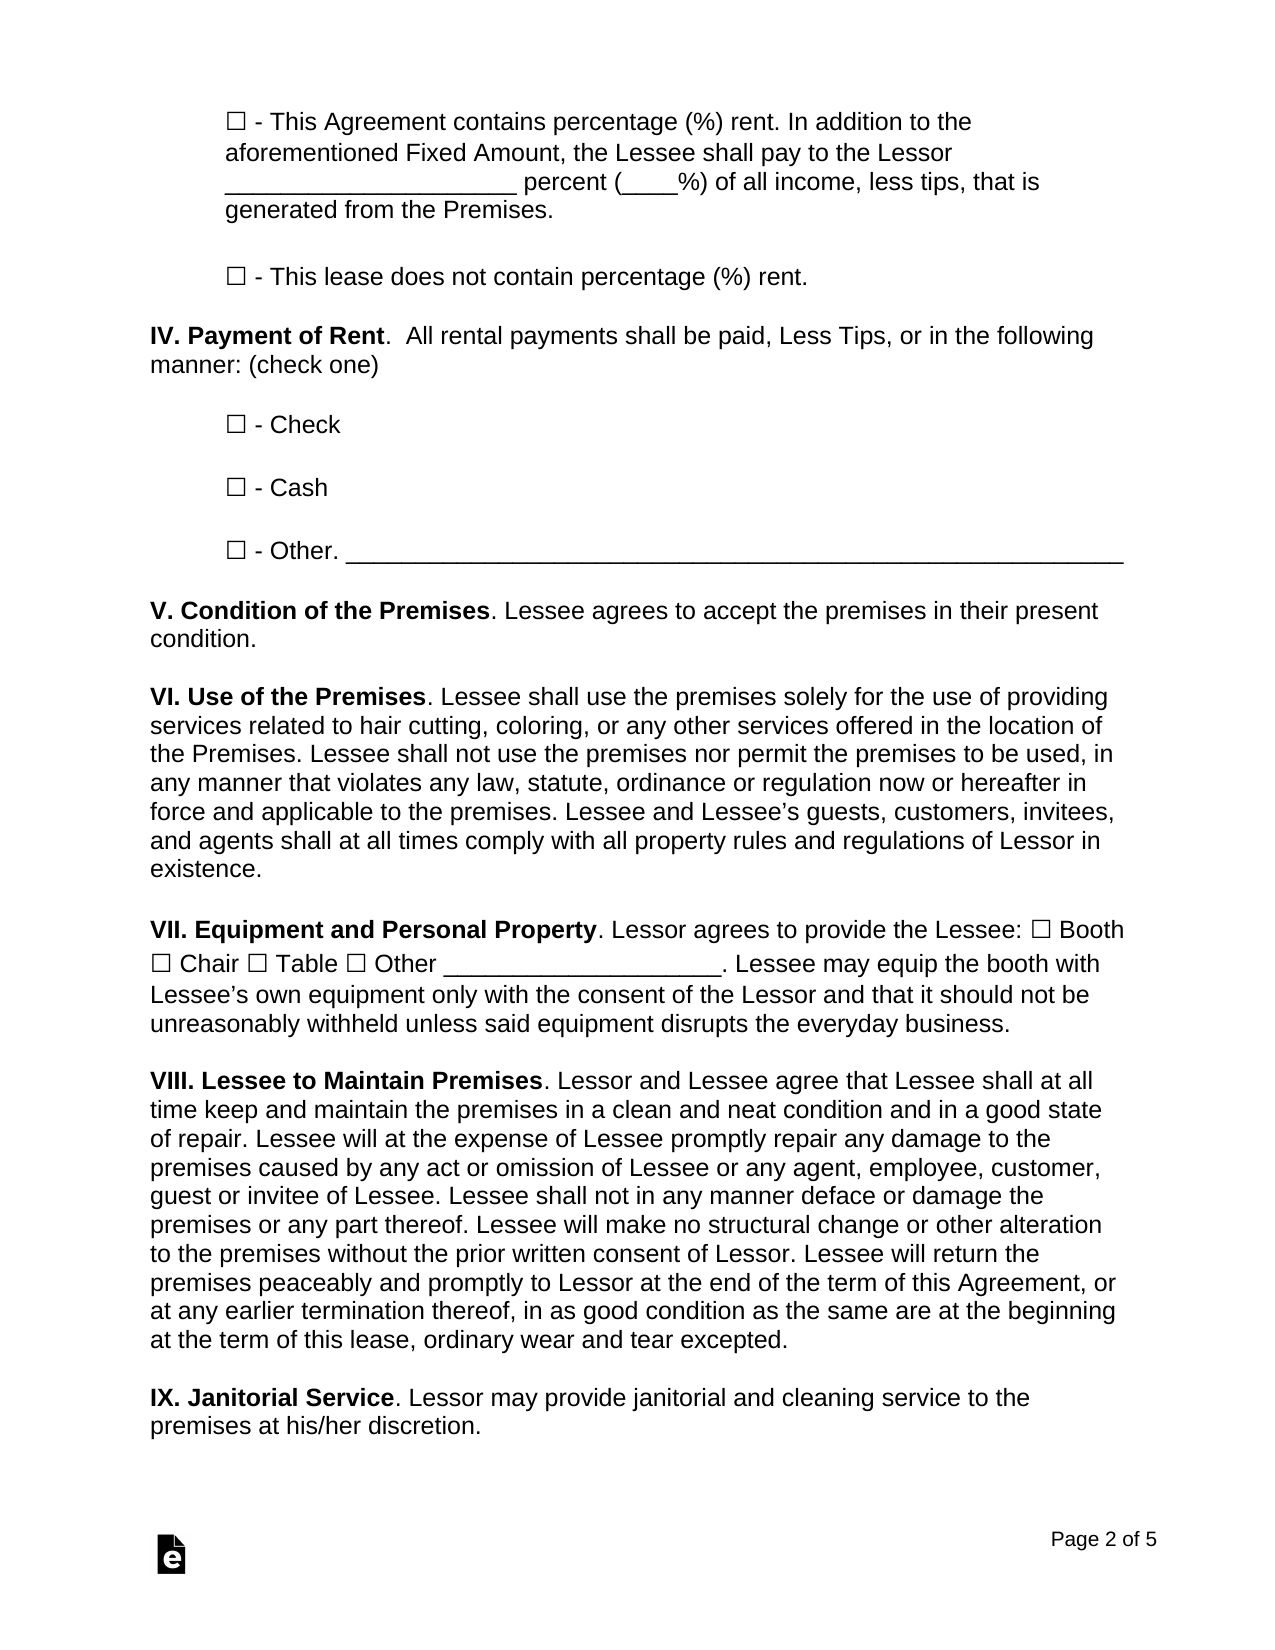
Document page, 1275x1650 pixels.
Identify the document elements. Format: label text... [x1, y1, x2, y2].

text ☐ - This lease does not contain percentage (%) rent. [225, 258, 1125, 292]
text VI. Use of the Premises. Lessee shall use the premises solely for the use of providing services related to hair cutting, coloring, or any other services offered in the location of the Premises. Lessee shall not use the premises nor permit the premises to be used, in any manner that violates any law, statute, ordinance or regulation now or hereafter in force and applicable to the premises. Lessee and Lessee’s guests, customers, invitees, and agents shall at all times comply with all property rules and regulations of Lessor in existence. [150, 682, 1125, 883]
text ☐ - Cash [225, 470, 1125, 504]
text ☐ - Check [225, 407, 1125, 441]
text VII. Equipment and Personal Property. Lessor agrees to provide the Lessee: ☐ Booth ☐ Chair ☐ Table ☐ Other ____________________. Lessee may equip the booth with Lessee’s own equipment only with the consent of the Lessor and that it should not be unreasonably withheld unless said equipment disrupts the everyday business. [150, 912, 1125, 1037]
text VIII. Lessee to Maintain Premises. Lessor and Lessee agree that Lessee shall at all time keep and maintain the premises in a clean and neat condition and in a good state of repair. Lessee will at the expense of Lessee promptly repair any damage to the premises caused by any act or omission of Lessee or any agent, employee, customer, guest or invitee of Lessee. Lessee shall not in any manner deface or damage the premises or any part thereof. Lessee will make no structural change or other alteration to the premises without the prior written consent of Lessor. Lessee will return the premises peaceably and promptly to Lessor at the end of the term of this Agreement, or at any earlier termination thereof, in as good condition as the same are at the beginning at the term of this lease, ordinary wear and tear excepted. [150, 1066, 1125, 1354]
text ☐ - Other. ________________________________________________________ [225, 533, 1125, 567]
text ☐ - This Agreement contains percentage (%) rent. In addition to the aforementioned Fixed Amount, the Lessee shall pay to the Lessor _____________________ percent (____%) of all income, less tips, that is generated from the Premises. [225, 104, 1125, 224]
text IX. Janitorial Service. Lessor may provide janitorial and cleaning service to the premises at his/her discretion. [150, 1382, 1125, 1440]
text IV. Payment of Rent. All rental payments shall be paid, Less Tips, or in the following manner: (check one) [150, 321, 1125, 378]
text V. Condition of the Premises. Lessee agrees to accept the premises in their present condition. [150, 596, 1125, 653]
